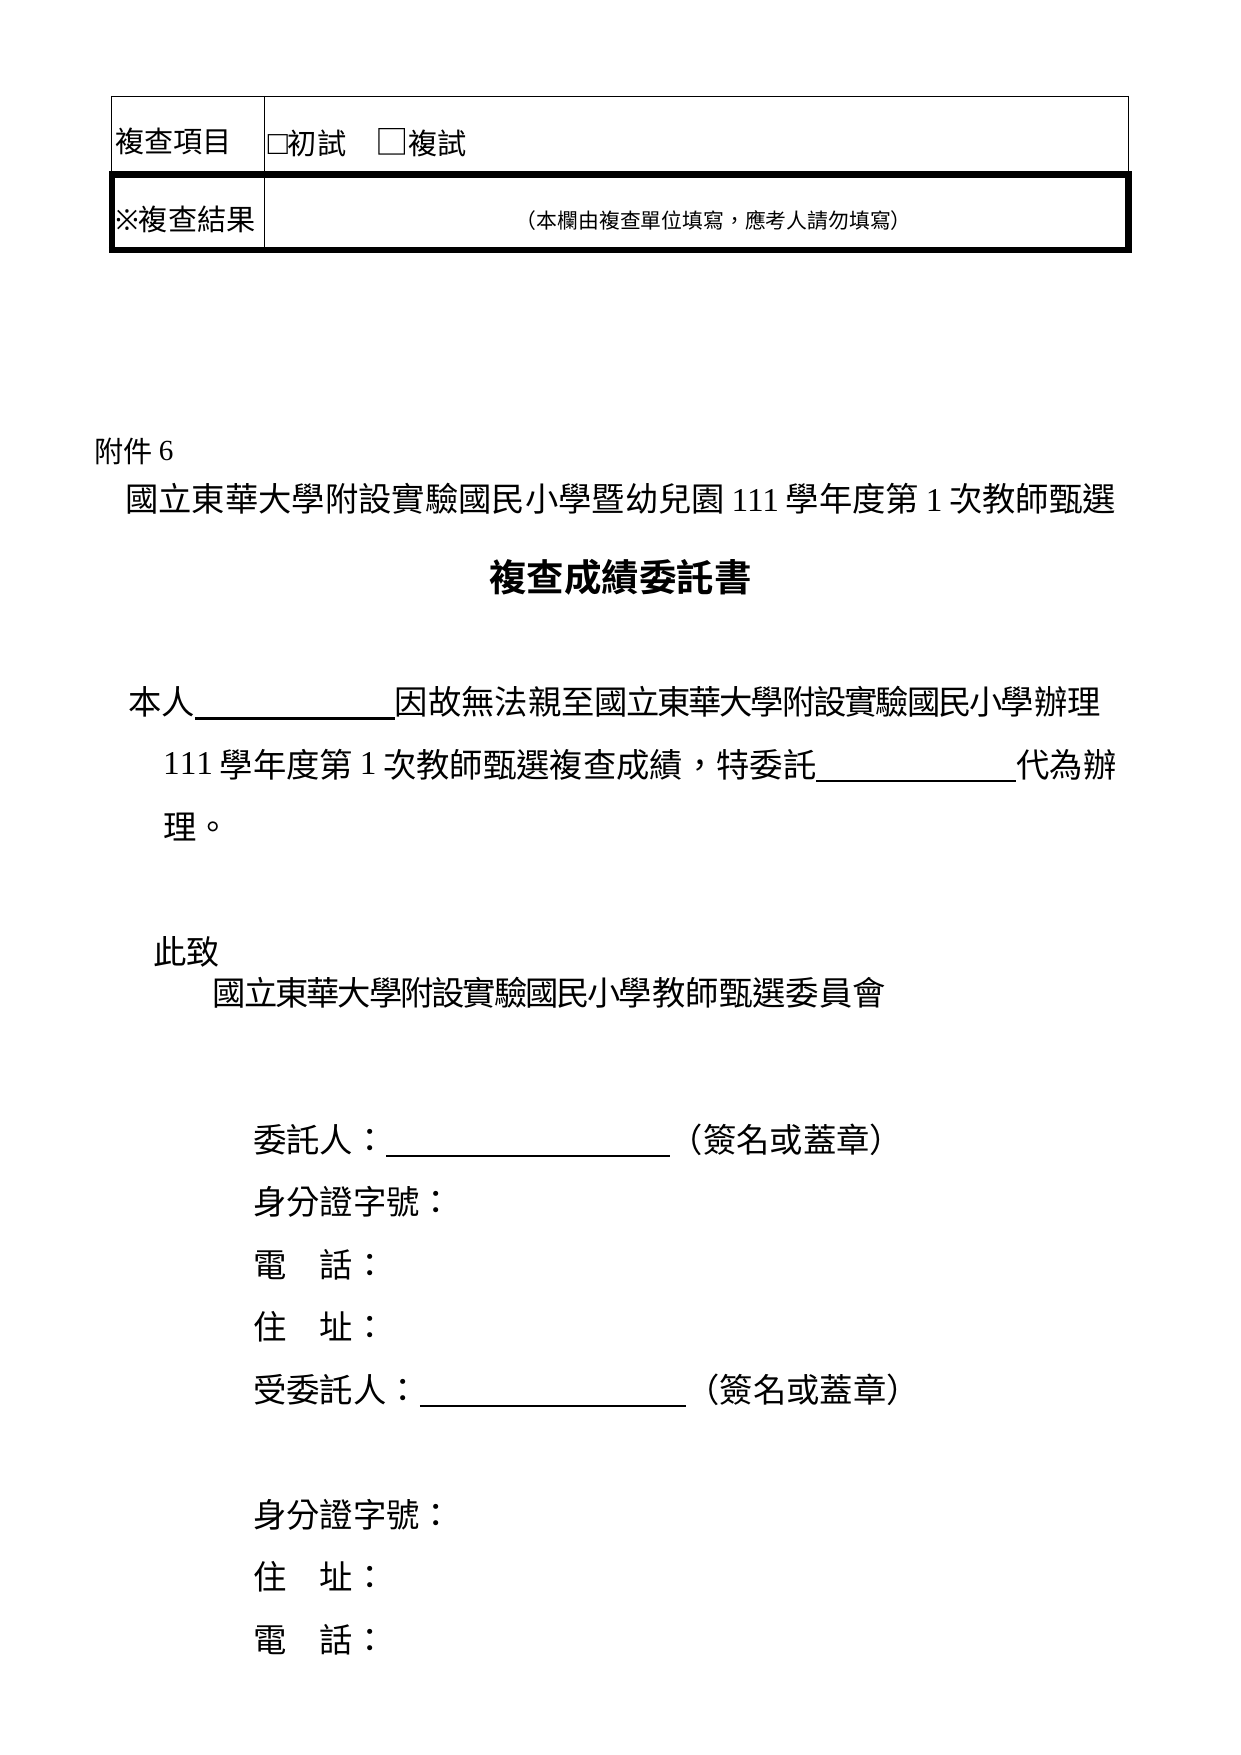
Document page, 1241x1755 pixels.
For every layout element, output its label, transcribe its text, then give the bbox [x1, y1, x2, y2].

text 複查成績委託書 [94, 533, 1146, 596]
text 電 話： [94, 1221, 1146, 1283]
text 身分證字號： [94, 1158, 1146, 1221]
text 附件6 [94, 408, 1146, 471]
table_cell ※複查結果 [115, 178, 264, 247]
text 住 址： [94, 1283, 1146, 1346]
table_cell （本欄由複查單位填寫，應考人請勿填寫） [265, 178, 1125, 247]
text 電 話： [94, 1596, 1146, 1658]
text 國立東華大學附設實驗國民小學暨幼兒園111學年度第1次教師甄選 [94, 471, 1146, 521]
text 本人 因故無法親至國立東華大學附設實驗國民小學辦理111學年度第1次教師甄選複查成績，特委託 代為辦理。 [94, 658, 1146, 846]
table_cell 複查項目 [112, 97, 264, 171]
table_cell □初試 □複試 [265, 97, 1128, 171]
text 委託人： （簽名或蓋章） [94, 1096, 1146, 1158]
text 國立東華大學附設實驗國民小學教師甄選委員會 [94, 978, 1146, 1012]
text 受委託人： （簽名或蓋章） 身分證字號： [94, 1346, 1146, 1533]
text 此致 [94, 908, 1146, 971]
text 住 址： [94, 1533, 1146, 1596]
